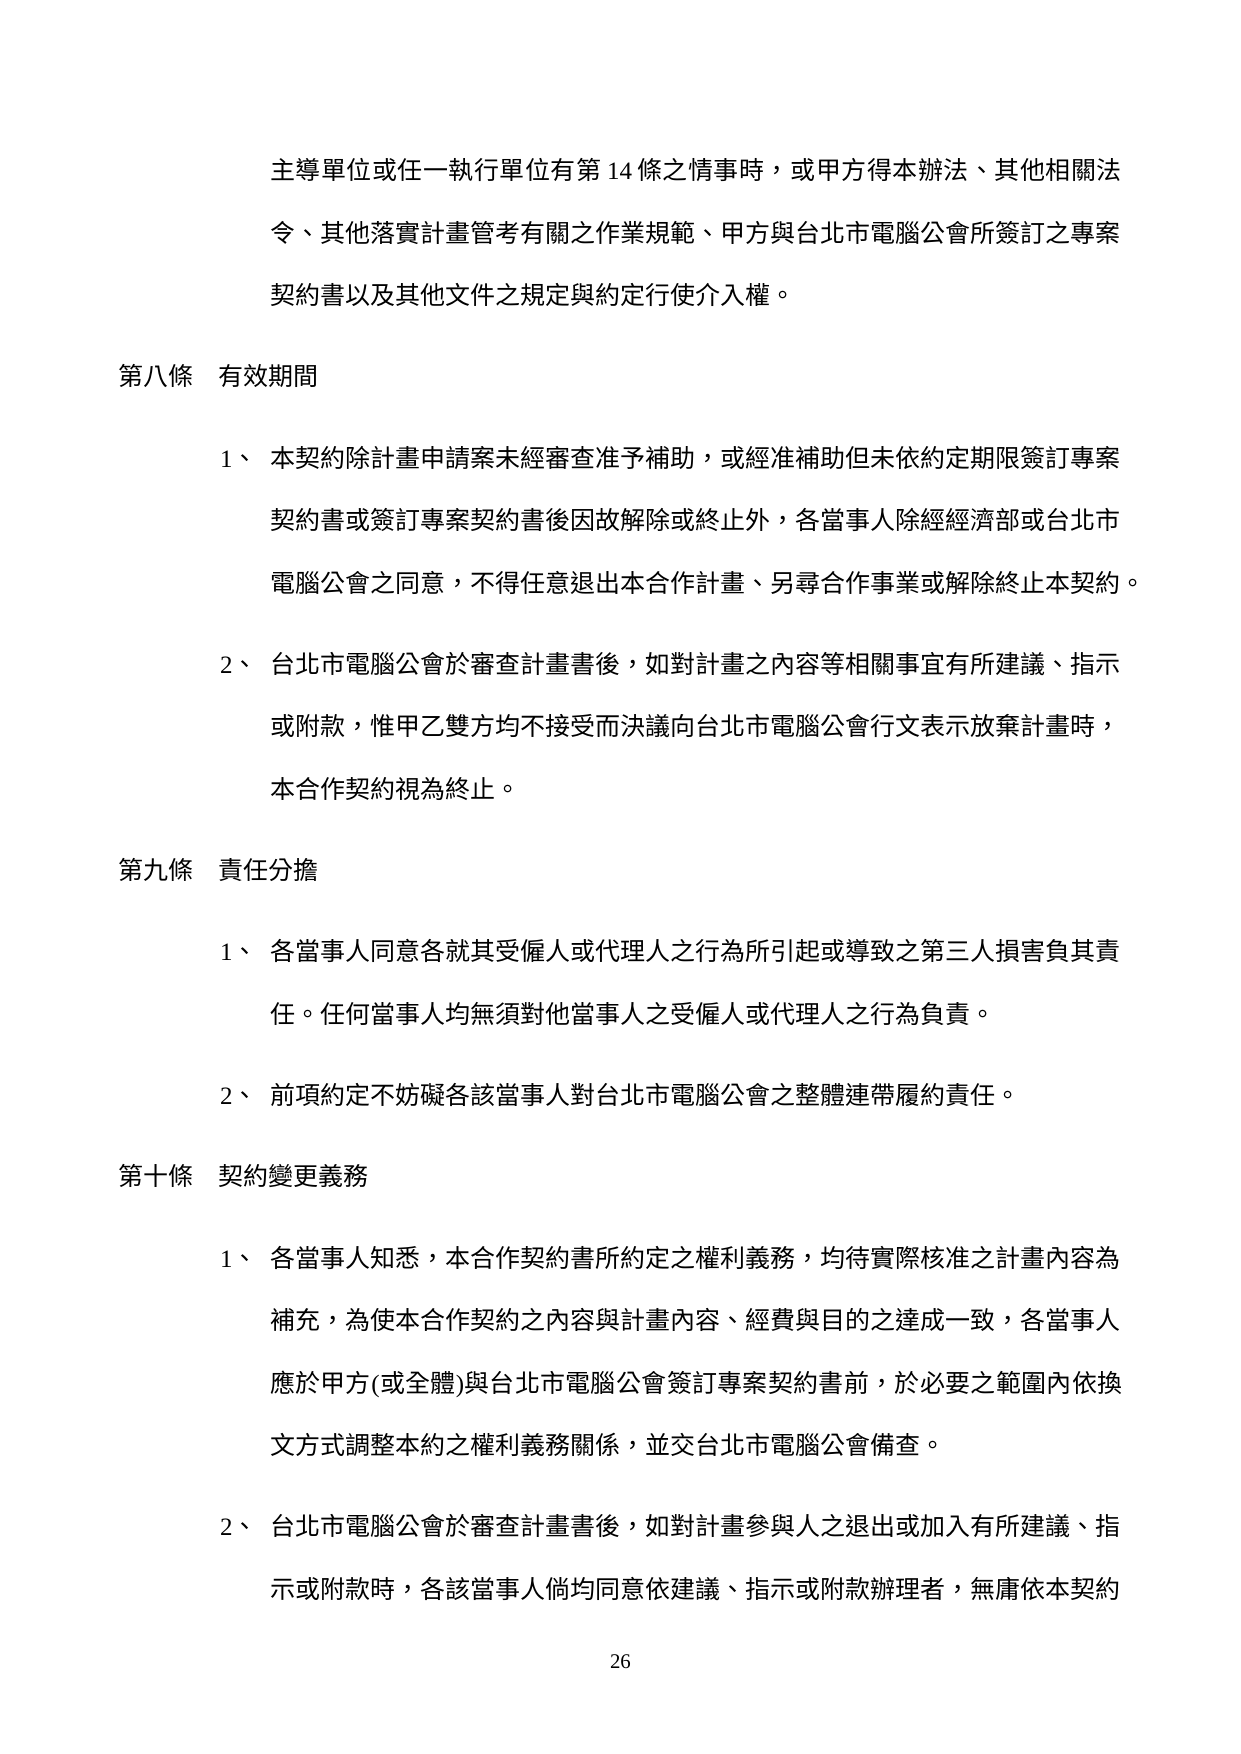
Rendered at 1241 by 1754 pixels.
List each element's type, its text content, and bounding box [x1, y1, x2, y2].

list 各當事人同意各就其受僱人或代理人之行為所引起或導致之第三人損害負其責任。任何當事人均無須對他當事人之受僱人或代理人之行為負責。 [220, 908, 1122, 1033]
text 第九條 責任分擔 [118, 827, 1122, 889]
list 台北市電腦公會於審查計畫書後，如對計畫之內容等相關事宜有所建議、指示或附款，惟甲乙雙方均不接受而決議向台北市電腦公會行文表示放棄計畫時，本合作契約視為終止。 [220, 621, 1122, 808]
text 第八條 有效期間 [118, 333, 1122, 396]
list 各當事人知悉，本合作契約書所約定之權利義務，均待實際核准之計畫內容為補充，為使本合作契約之內容與計畫內容、經費與目的之達成一致，各當事人應於甲方(或全體)與台北市電腦公會簽訂專案契約書前，於必要之範圍內依換文方式調整本約之權利義務關係，並交台北市電腦公會備查。 [220, 1214, 1122, 1464]
text 第十條 契約變更義務 [118, 1133, 1122, 1196]
list 本契約除計畫申請案未經審查准予補助，或經准補助但未依約定期限簽訂專案契約書或簽訂專案契約書後因故解除或終止外，各當事人除經經濟部或台北市電腦公會之同意，不得任意退出本合作計畫、另尋合作事業或解除終止本契約。 [220, 414, 1122, 602]
list 台北市電腦公會於審查計畫書後，如對計畫參與人之退出或加入有所建議、指示或附款時，各該當事人倘均同意依建議、指示或附款辦理者，無庸依本契約書第二條第二項第五款之程序辦理，但須將新合作契約交台北市電腦公會備查，如各該當事人均不同意台北市電腦公會所為之建議、指示或附款時，應依本約第八條第二項辦理。 [220, 1483, 1122, 1608]
list 主導單位或任一執行單位有第14條之情事時，或甲方得本辦法、其他相關法令、其他落實計畫管考有關之作業規範、甲方與台北市電腦公會所簽訂之專案契約書以及其他文件之規定與約定行使介入權。 [220, 127, 1122, 314]
list 前項約定不妨礙各該當事人對台北市電腦公會之整體連帶履約責任。 [220, 1052, 1122, 1114]
